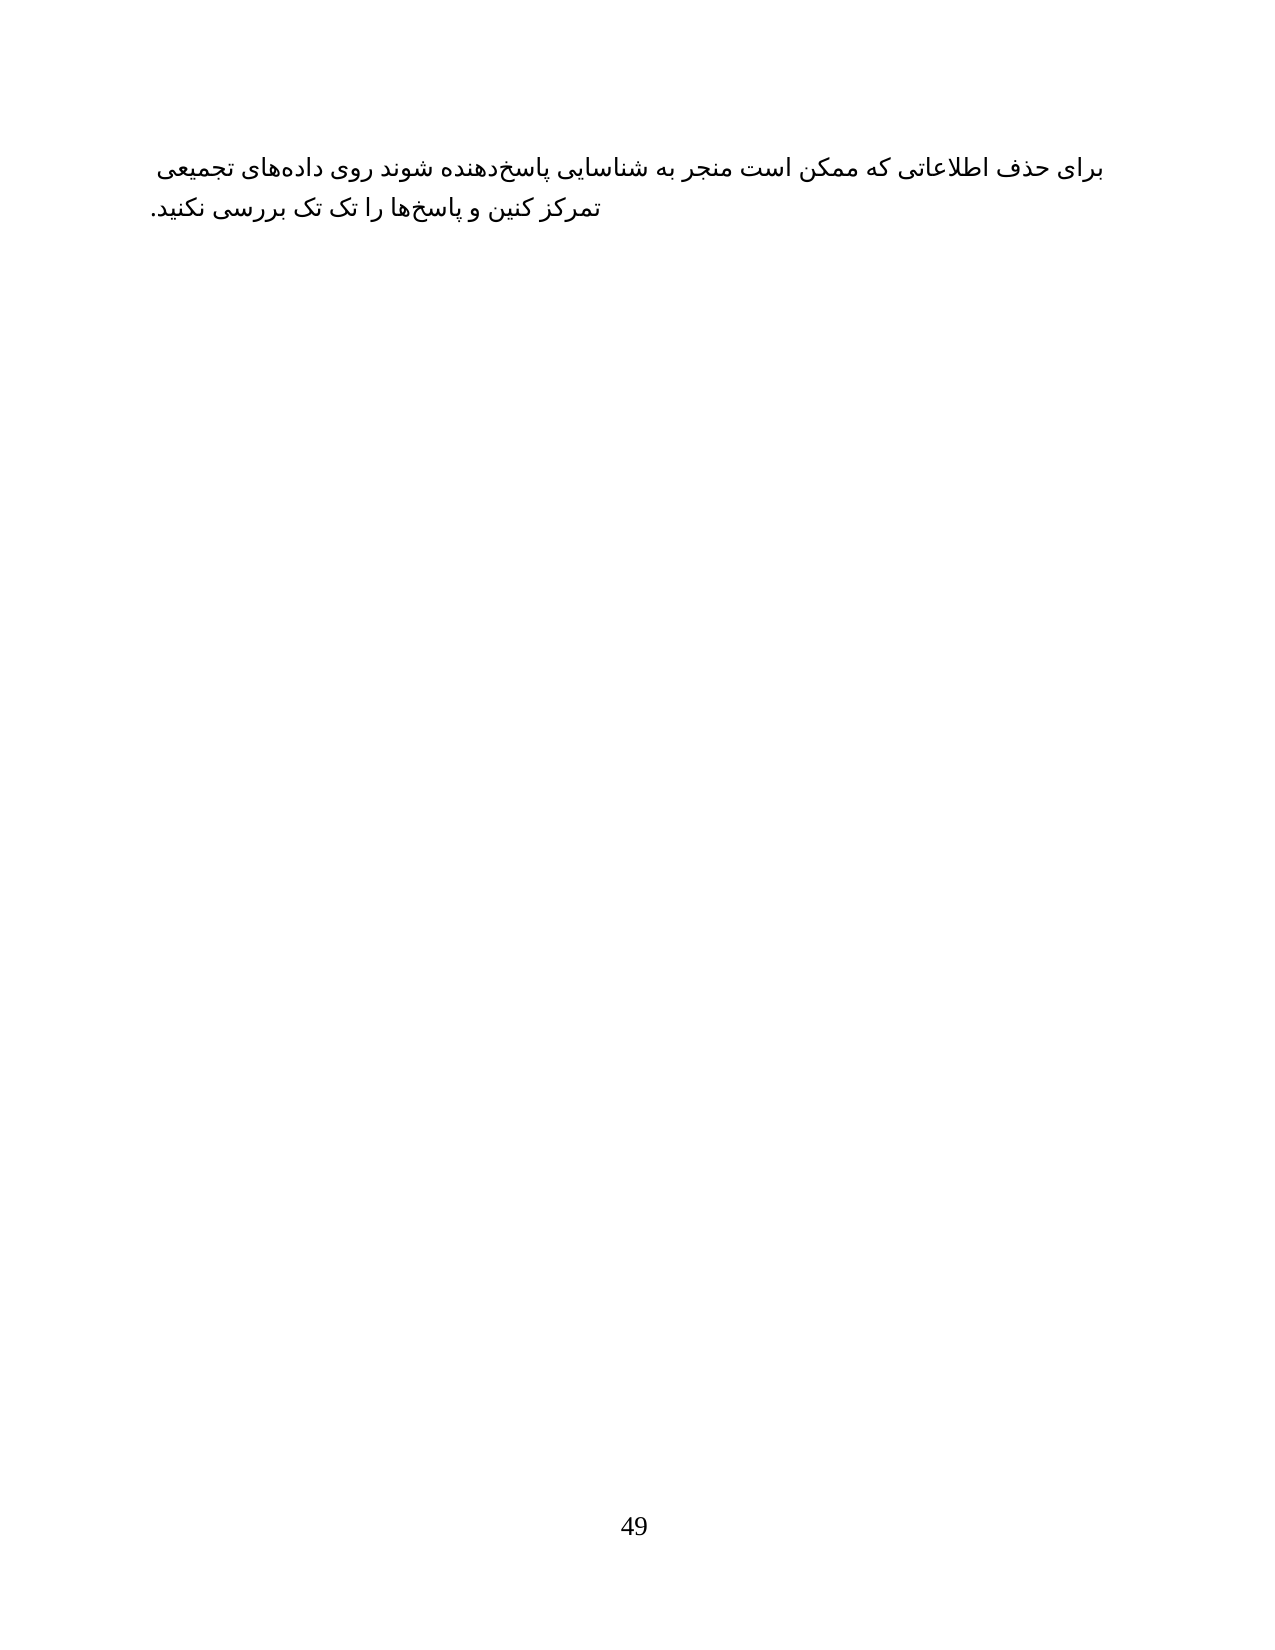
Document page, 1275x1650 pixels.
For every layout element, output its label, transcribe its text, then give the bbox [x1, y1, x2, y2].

text برای حذف اطلاعاتی که ممکن است منجر به شناسایی پاسخ‌دهنده شوند روی داده‌های تجمیعی تمرکز کنین و پاسخ‌ها را تک تک بررسی نکنید. [150, 150, 1125, 223]
